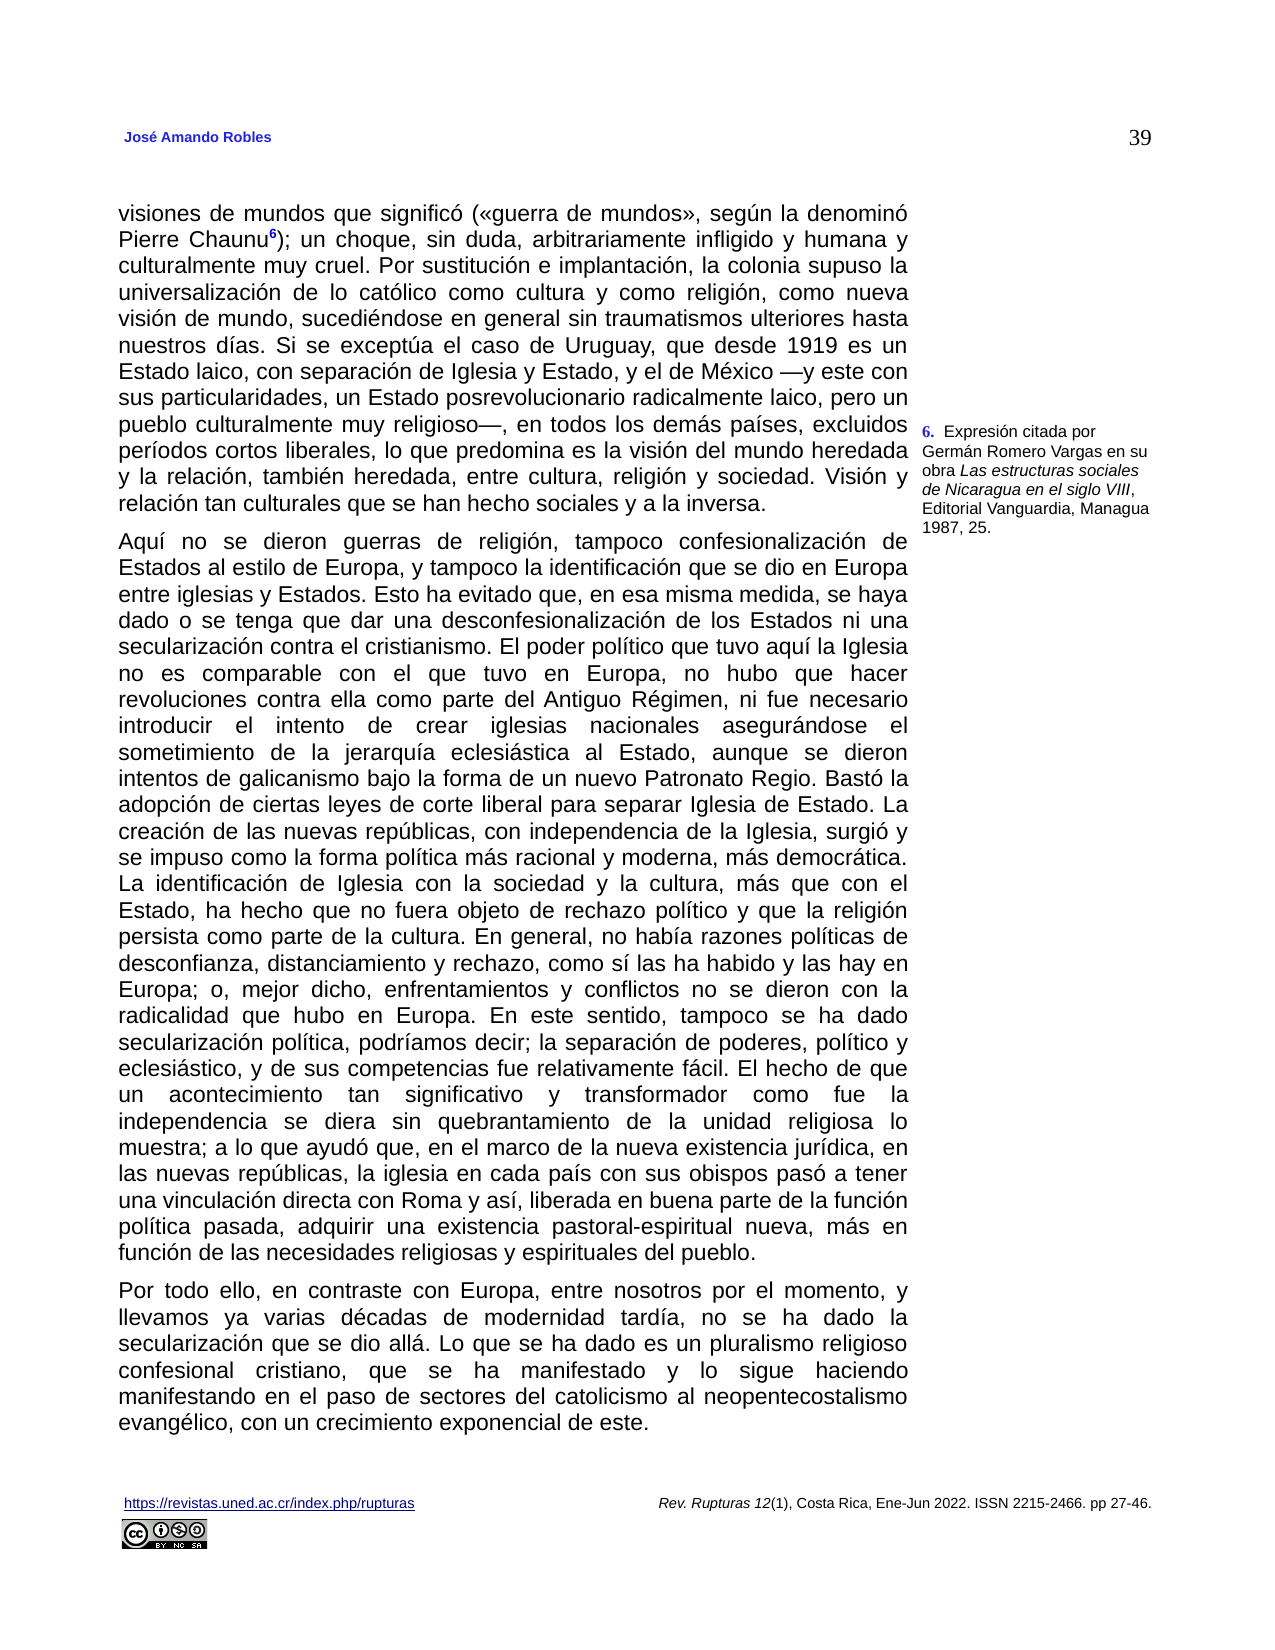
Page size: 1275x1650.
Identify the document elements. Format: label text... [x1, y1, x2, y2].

picture [121, 1519, 208, 1549]
text visiones de mundos que significó («guerra de mundos», según la denominó Pierre Chaunu6); un choque, sin duda, arbitrariamente infligido y humana y culturalmente muy cruel. Por sustitución e implantación, la colonia supuso la universalización de lo católico como cultura y como religión, como nueva visión de mundo, sucediéndose en general sin traumatismos ulteriores hasta nuestros días. Si se exceptúa el caso de Uruguay, que desde 1919 es un Estado laico, con separación de Iglesia y Estado, y el de México —y este con sus particularidades, un Estado posrevolucionario radicalmente laico, pero un pueblo culturalmente muy religioso—, en todos los demás países, excluidos períodos cortos liberales, lo que predomina es la visión del mundo heredada y la relación, también heredada, entre cultura, religión y sociedad. Visión y relación tan culturales que se han hecho sociales y a la inversa. [118, 200, 909, 516]
text Por todo ello, en contraste con Europa, entre nosotros por el momento, y llevamos ya varias décadas de modernidad tardía, no se ha dado la secularización que se dio allá. Lo que se ha dado es un pluralismo religioso confesional cristiano, que se ha manifestado y lo sigue haciendo manifestando en el paso de sectores del catolicismo al neopentecostalismo evangélico, con un crecimiento exponencial de este. [118, 1277, 909, 1436]
text Aquí no se dieron guerras de religión, tampoco confesionalización de Estados al estilo de Europa, y tampoco la identificación que se dio en Europa entre iglesias y Estados. Esto ha evitado que, en esa misma medida, se haya dado o se tenga que dar una desconfesionalización de los Estados ni una secularización contra el cristianismo. El poder político que tuvo aquí la Iglesia no es comparable con el que tuvo en Europa, no hubo que hacer revoluciones contra ella como parte del Antiguo Régimen, ni fue necesario introducir el intento de crear iglesias nacionales asegurándose el sometimiento de la jerarquía eclesiástica al Estado, aunque se dieron intentos de galicanismo bajo la forma de un nuevo Patronato Regio. Bastó la adopción de ciertas leyes de corte liberal para separar Iglesia de Estado. La creación de las nuevas repúblicas, con independencia de la Iglesia, surgió y se impuso como la forma política más racional y moderna, más democrática. La identificación de Iglesia con la sociedad y la cultura, más que con el Estado, ha hecho que no fuera objeto de rechazo político y que la religión persista como parte de la cultura. En general, no había razones políticas de desconfianza, distanciamiento y rechazo, como sí las ha habido y las hay en Europa; o, mejor dicho, enfrentamientos y conflictos no se dieron con la radicalidad que hubo en Europa. En este sentido, tampoco se ha dado secularización política, podríamos decir; la separación de poderes, político y eclesiástico, y de sus competencias fue relativamente fácil. El hecho de que un acontecimiento tan significativo y transformador como fue la independencia se diera sin quebrantamiento de la unidad religiosa lo muestra; a lo que ayudó que, en el marco de la nueva existencia jurídica, en las nuevas repúblicas, la iglesia en cada país con sus obispos pasó a tener una vinculación directa con Roma y así, liberada en buena parte de la función política pasada, adquirir una existencia pastoral-espiritual nueva, más en función de las necesidades religiosas y espirituales del pueblo. [118, 528, 909, 1266]
